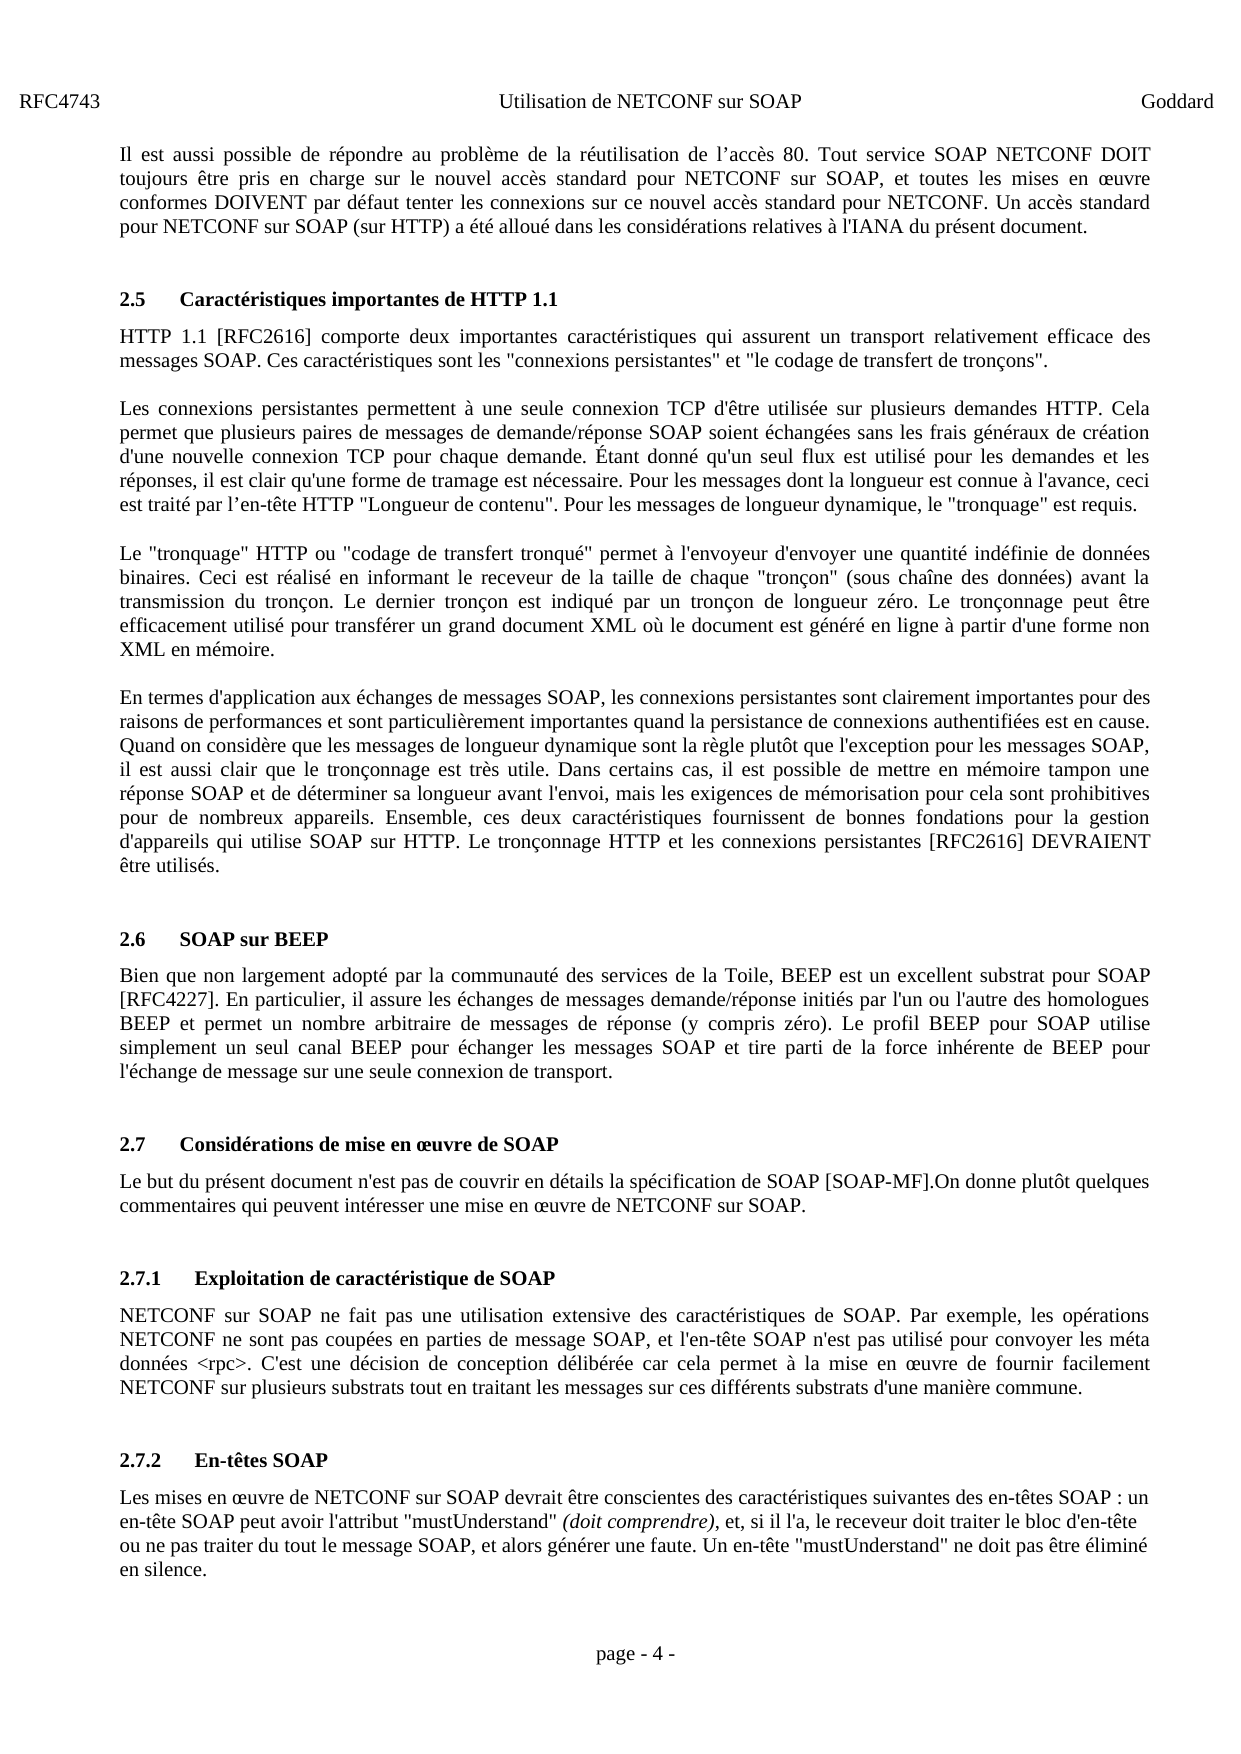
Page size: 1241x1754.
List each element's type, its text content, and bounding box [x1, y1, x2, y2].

subtitle 2.7.2 En-têtes SOAP [119, 1448, 1152, 1472]
text Il est aussi possible de répondre au problème de la réutilisation de l’accès 80. Tout service SOAP NETCONF DOIT toujours être pris en charge sur le nouvel accès standard pour NETCONF sur SOAP, et toutes les mises en œuvre conformes DOIVENT par défaut tenter les connexions sur ce nouvel accès standard pour NETCONF. Un accès standard pour NETCONF sur SOAP (sur HTTP) a été alloué dans les considérations relatives à l'IANA du présent document. [119, 142, 1152, 238]
text Les connexions persistantes permettent à une seule connexion TCP d'être utilisée sur plusieurs demandes HTTP. Cela permet que plusieurs paires de messages de demande/réponse SOAP soient échangées sans les frais généraux de création d'une nouvelle connexion TCP pour chaque demande. Étant donné qu'un seul flux est utilisé pour les demandes et les réponses, il est clair qu'une forme de tramage est nécessaire. Pour les messages dont la longueur est connue à l'avance, ceci est traité par l’en-tête HTTP "Longueur de contenu". Pour les messages de longueur dynamique, le "tronquage" est requis. [119, 396, 1152, 516]
text NETCONF sur SOAP ne fait pas une utilisation extensive des caractéristiques de SOAP. Par exemple, les opérations NETCONF ne sont pas coupées en parties de message SOAP, et l'en-tête SOAP n'est pas utilisé pour convoyer les méta données <rpc>. C'est une décision de conception délibérée car cela permet à la mise en œuvre de fournir facilement NETCONF sur plusieurs substrats tout en traitant les messages sur ces différents substrats d'une manière commune. [119, 1303, 1152, 1399]
text Bien que non largement adopté par la communauté des services de la Toile, BEEP est un excellent substrat pour SOAP [RFC4227]. En particulier, il assure les échanges de messages demande/réponse initiés par l'un ou l'autre des homologues BEEP et permet un nombre arbitraire de messages de réponse (y compris zéro). Le profil BEEP pour SOAP utilise simplement un seul canal BEEP pour échanger les messages SOAP et tire parti de la force inhérente de BEEP pour l'échange de message sur une seule connexion de transport. [119, 963, 1152, 1083]
subtitle 2.7.1 Exploitation de caractéristique de SOAP [119, 1266, 1152, 1290]
text HTTP 1.1 [RFC2616] comporte deux importantes caractéristiques qui assurent un transport relativement efficace des messages SOAP. Ces caractéristiques sont les "connexions persistantes" et "le codage de transfert de tronçons". [119, 324, 1152, 372]
text Les mises en œuvre de NETCONF sur SOAP devrait être conscientes des caractéristiques suivantes des en-têtes SOAP : un en-tête SOAP peut avoir l'attribut "mustUnderstand" (doit comprendre), et, si il l'a, le receveur doit traiter le bloc d'en-tête ou ne pas traiter du tout le message SOAP, et alors générer une faute. Un en-tête "mustUnderstand" ne doit pas être éliminé en silence. [119, 1484, 1152, 1581]
subtitle 2.6 SOAP sur BEEP [119, 926, 1152, 951]
text Le "tronquage" HTTP ou "codage de transfert tronqué" permet à l'envoyeur d'envoyer une quantité indéfinie de données binaires. Ceci est réalisé en informant le receveur de la taille de chaque "tronçon" (sous chaîne des données) avant la transmission du tronçon. Le dernier tronçon est indiqué par un tronçon de longueur zéro. Le tronçonnage peut être efficacement utilisé pour transférer un grand document XML où le document est généré en ligne à partir d'une forme non XML en mémoire. [119, 541, 1152, 661]
subtitle 2.5 Caractéristiques importantes de HTTP 1.1 [119, 287, 1152, 311]
text Le but du présent document n'est pas de couvrir en détails la spécification de SOAP [SOAP-MF].On donne plutôt quelques commentaires qui peuvent intéresser une mise en œuvre de NETCONF sur SOAP. [119, 1169, 1152, 1217]
text En termes d'application aux échanges de messages SOAP, les connexions persistantes sont clairement importantes pour des raisons de performances et sont particulièrement importantes quand la persistance de connexions authentifiées est en cause. Quand on considère que les messages de longueur dynamique sont la règle plutôt que l'exception pour les messages SOAP, il est aussi clair que le tronçonnage est très utile. Dans certains cas, il est possible de mettre en mémoire tampon une réponse SOAP et de déterminer sa longueur avant l'envoi, mais les exigences de mémorisation pour cela sont prohibitives pour de nombreux appareils. Ensemble, ces deux caractéristiques fournissent de bonnes fondations pour la gestion d'appareils qui utilise SOAP sur HTTP. Le tronçonnage HTTP et les connexions persistantes [RFC2616] DEVRAIENT être utilisés. [119, 685, 1152, 877]
subtitle 2.7 Considérations de mise en œuvre de SOAP [119, 1132, 1152, 1156]
